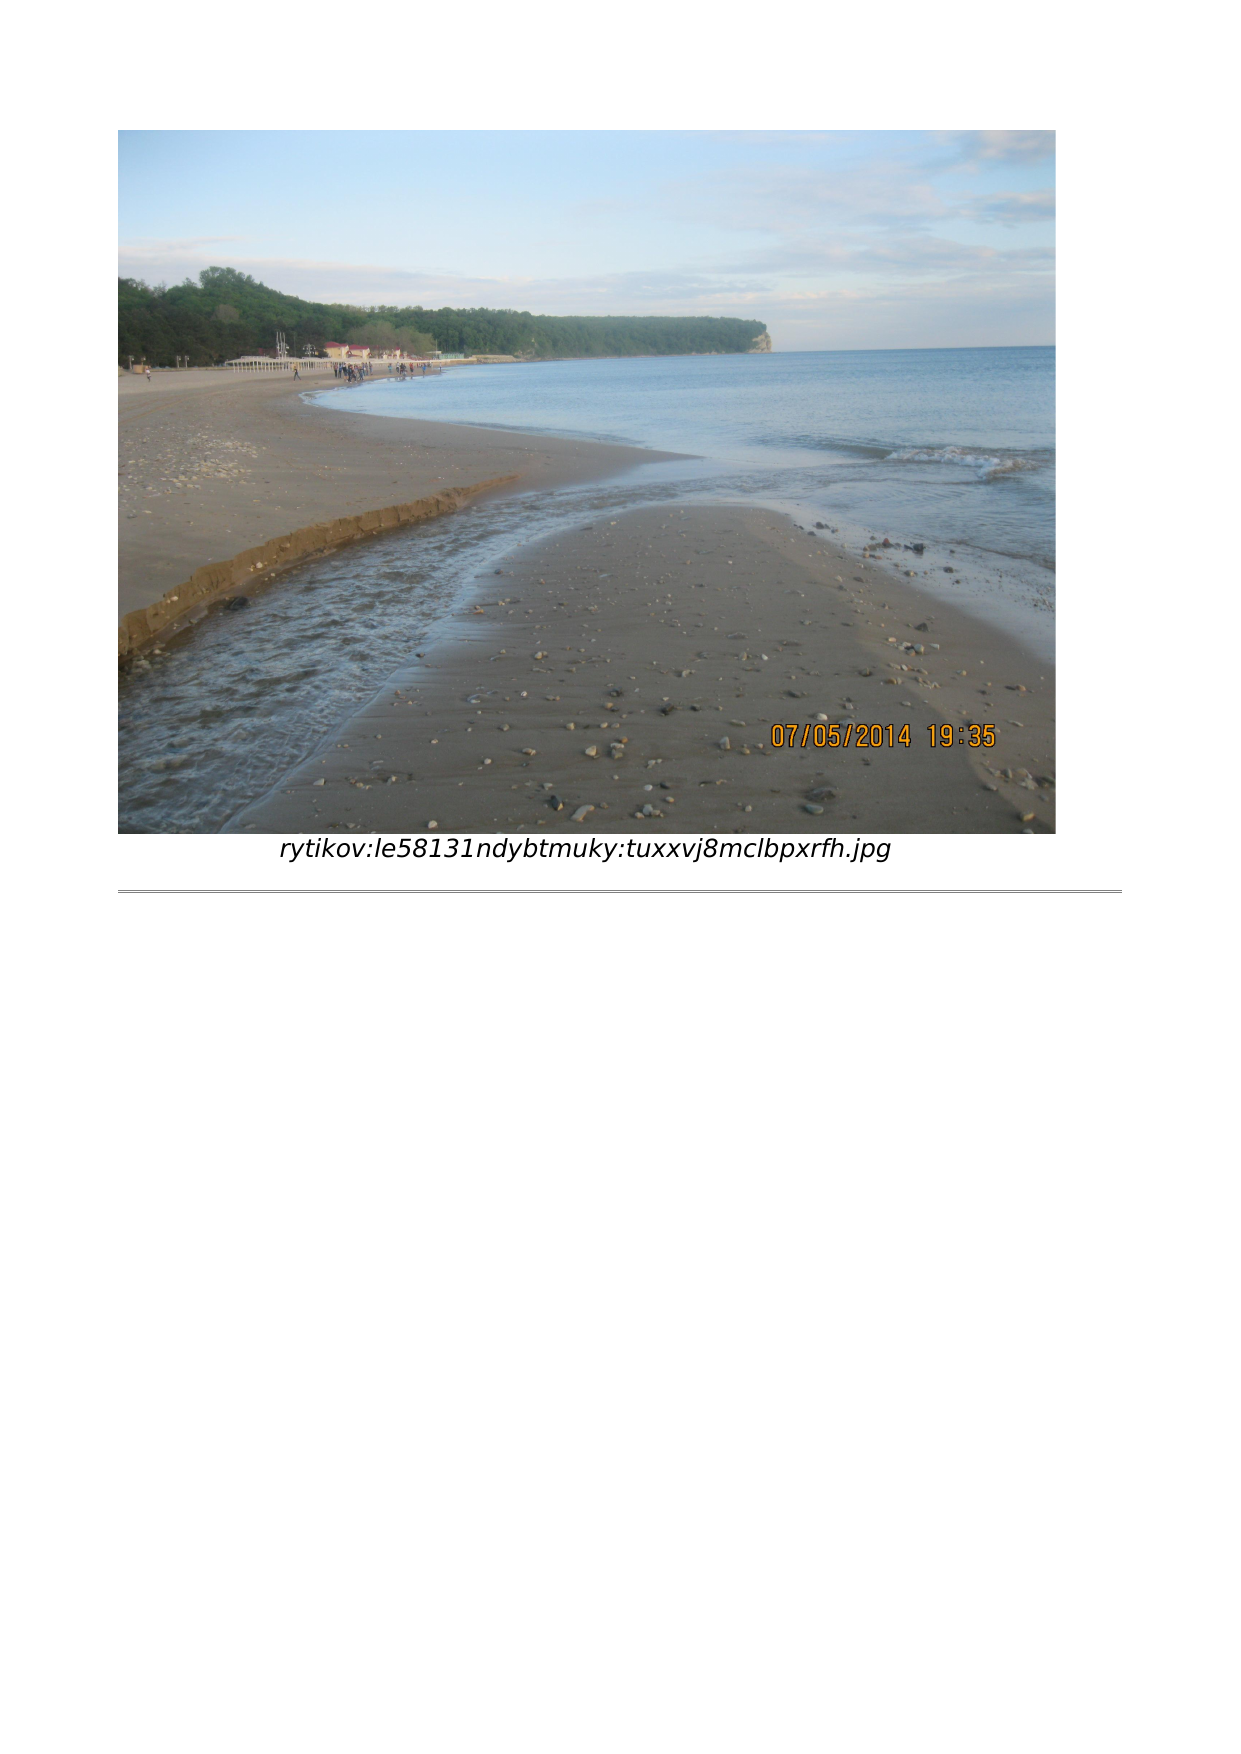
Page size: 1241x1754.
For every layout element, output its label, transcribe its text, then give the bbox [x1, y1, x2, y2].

picture [118, 130, 1056, 834]
text rytikov:le58131ndybtmuky:tuxxvj8mclbpxrfh.jpg [118, 834, 1056, 863]
